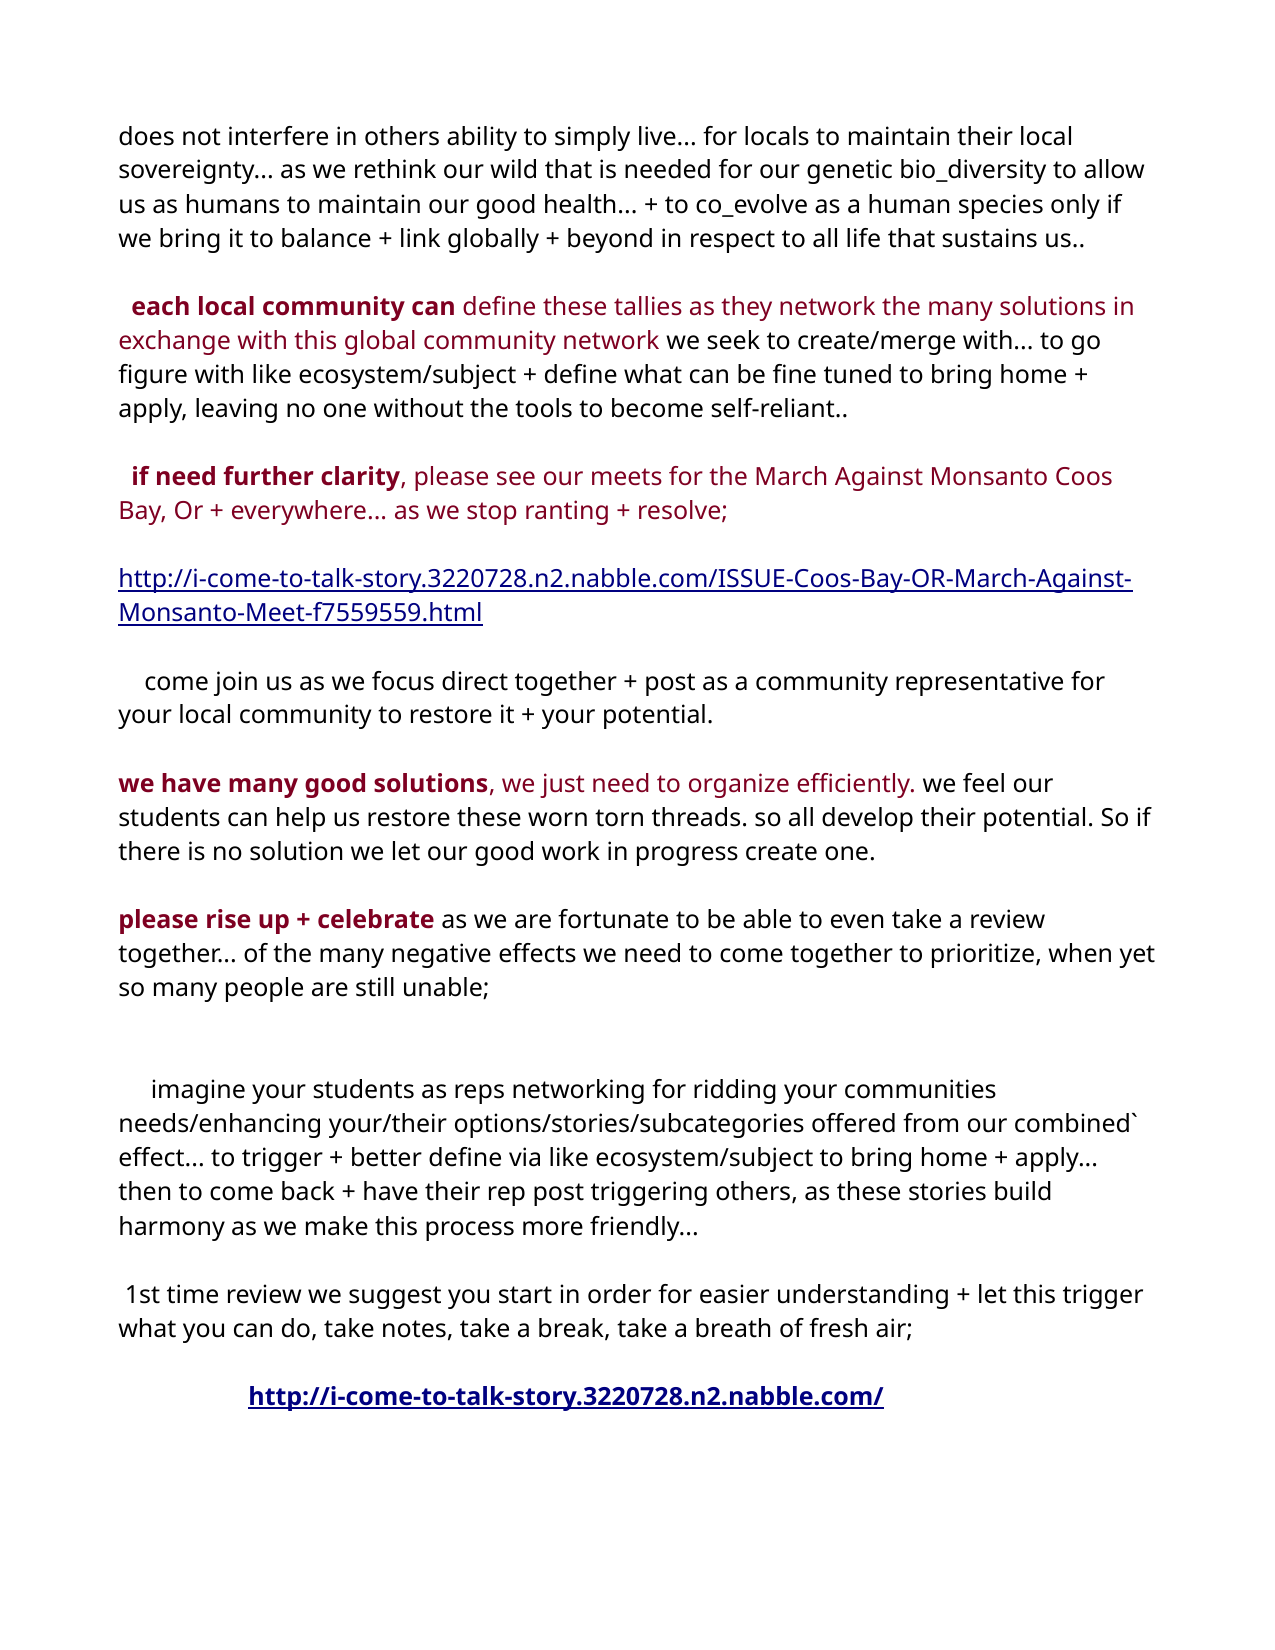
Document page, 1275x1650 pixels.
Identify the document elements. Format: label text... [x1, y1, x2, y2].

text http://i-come-to-talk-story.3220728.n2.nabble.com/ISSUE-Coos-Bay-OR-March-Against-Monsanto-Meet-f7559559.html [118, 561, 1157, 629]
text each local community can define these tallies as they network the many solutions in exchange with this global community network we seek to create/merge with... to go figure with like ecosystem/subject + define what can be fine tuned to bring home + apply, leaving no one without the tools to become self-reliant.. if need further clarity, please see our meets for the March Against Monsanto Coos Bay, Or + everywhere... as we stop ranting + resolve; [118, 288, 1157, 527]
text http://i-come-to-talk-story.3220728.n2.nabble.com/ [118, 1378, 1157, 1412]
text does not interfere in others ability to simply live... for locals to maintain their local sovereignty... as we rethink our wild that is needed for our genetic bio_diversity to allow us as humans to maintain our good health... + to co_evolve as a human species only if we bring it to balance + link globally + beyond in respect to all life that sustains us.. [118, 118, 1157, 254]
text 1st time review we suggest you start in order for easier understanding + let this trigger what you can do, take notes, take a break, take a breath of fresh air; [118, 1276, 1157, 1344]
text come join us as we focus direct together + post as a community representative for your local community to restore it + your potential. we have many good solutions, we just need to organize efficiently. we feel our students can help us restore these worn torn threads. so all develop their potential. So if there is no solution we let our good work in progress create one. please rise up + celebrate as we are fortunate to be able to even take a review together... of the many negative effects we need to come together to prioritize, when yet so many people are still unable; [118, 663, 1157, 1072]
text imagine your students as reps networking for ridding your communities needs/enhancing your/their options/stories/subcategories offered from our combined` effect... to trigger + better define via like ecosystem/subject to bring home + apply... then to come back + have their rep post triggering others, as these stories build harmony as we make this process more friendly... [118, 1072, 1157, 1242]
